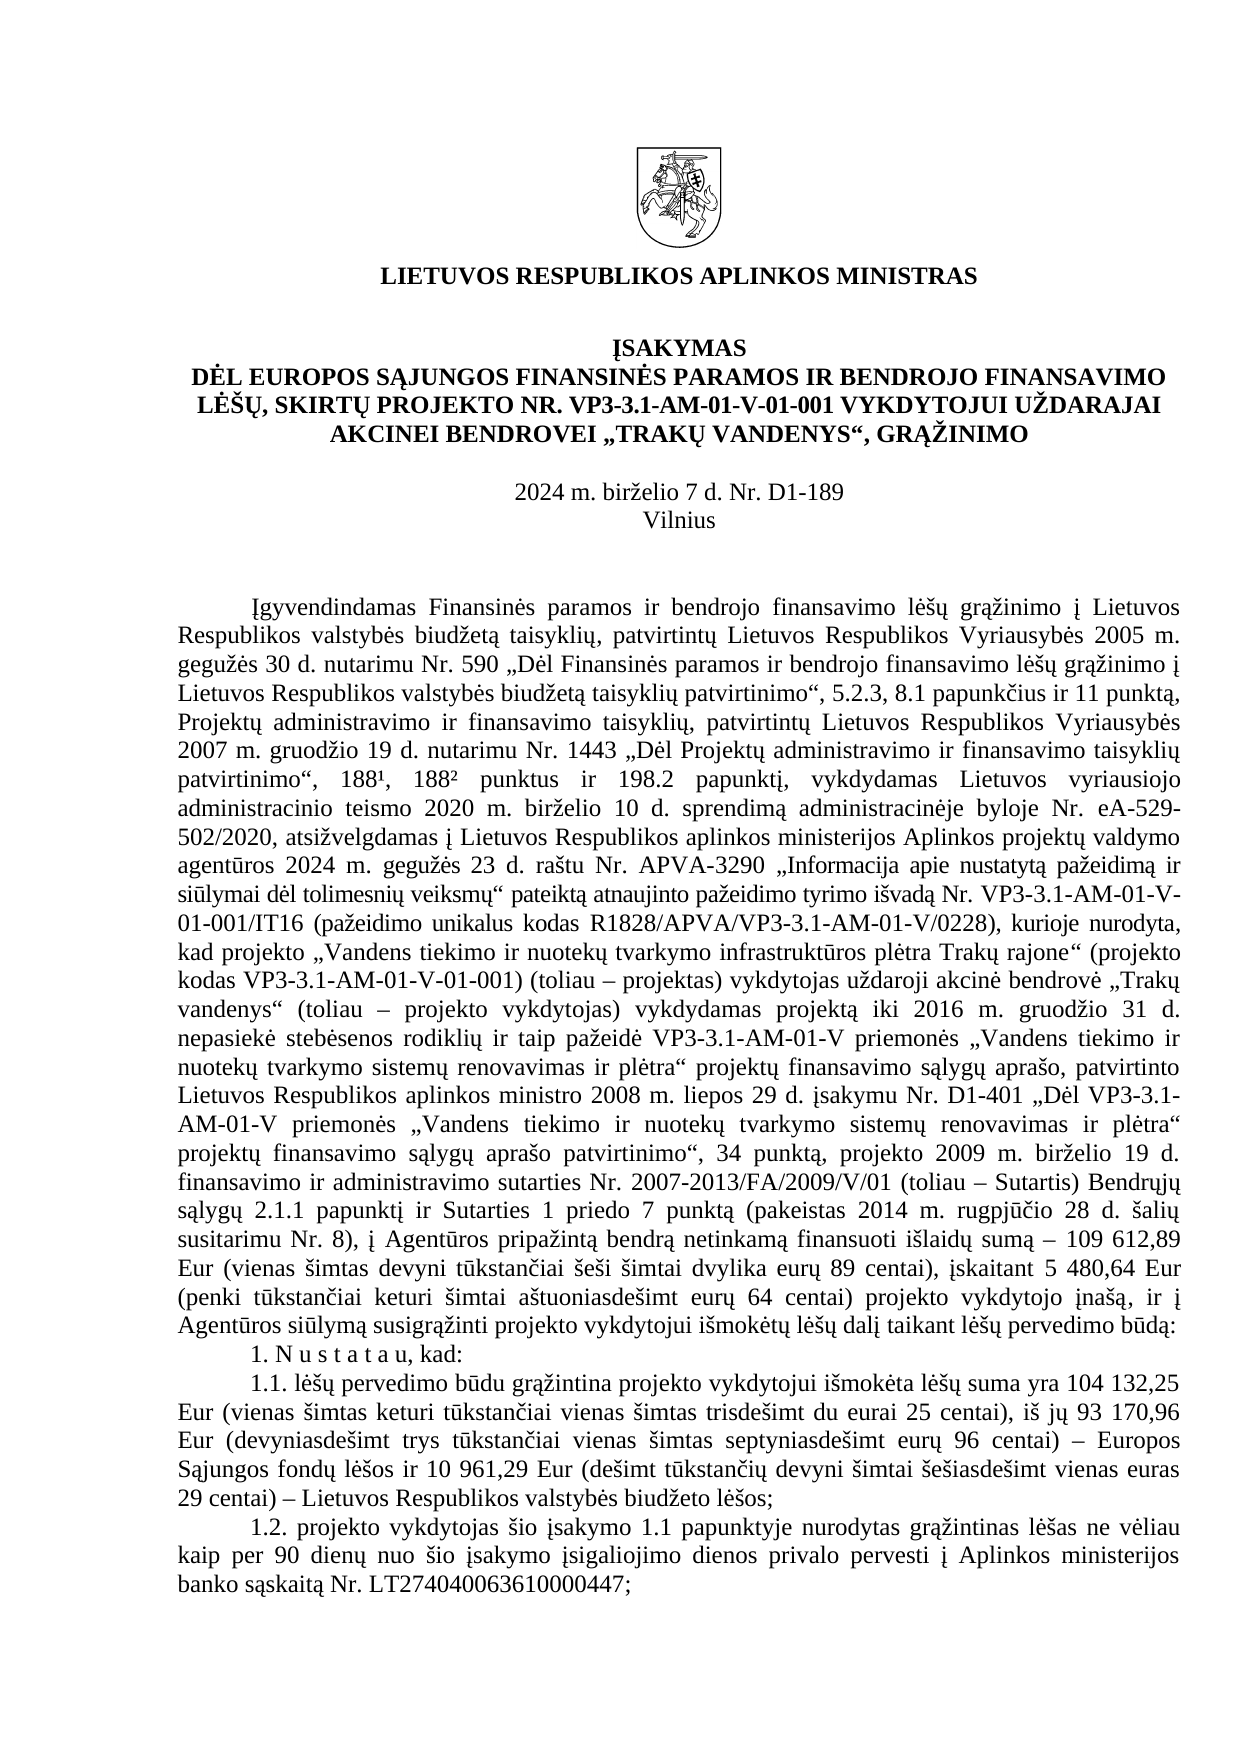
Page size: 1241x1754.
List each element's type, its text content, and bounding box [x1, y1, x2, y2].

text ĮSAKYMAS [177, 333, 1181, 362]
text 1.2. projekto vykdytojas šio įsakymo 1.1 papunktyje nurodytas grąžintinas lėšas ne vėliau kaip per 90 dienų nuo šio įsakymo įsigaliojimo dienos privalo pervesti į Aplinkos ministerijos banko sąskaitą Nr. LT274040063610000447; [177, 1512, 1181, 1598]
text DĖL EUROPOS SĄJUNGOS FINANSINĖS PARAMOS IR BENDROJO FINANSAVIMO [177, 362, 1181, 391]
text LIETUVOS RESPUBLIKOS APLINKOS MINISTRAS [177, 261, 1181, 290]
text 1. N u s t a t a u, kad: [177, 1339, 1181, 1368]
text 2024 m. birželio 7 d. Nr. D1-189 [177, 477, 1181, 506]
text LĖŠŲ, SKIRTŲ PROJEKTO NR. VP3-3.1-AM-01-V-01-001 VYKDYTOJUI UŽDARAJAI AKCINEI BENDROVEI „TRAKŲ VANDENYS“, GRĄŽINIMO [177, 391, 1181, 448]
text 1.1. lėšų pervedimo būdu grąžintina projekto vykdytojui išmokėta lėšų suma yra 104 132,25 Eur (vienas šimtas keturi tūkstančiai vienas šimtas trisdešimt du eurai 25 centai), iš jų 93 170,96 Eur (devyniasdešimt trys tūkstančiai vienas šimtas septyniasdešimt eurų 96 centai) – Europos Sąjungos fondų lėšos ir 10 961,29 Eur (dešimt tūkstančių devyni šimtai šešiasdešimt vienas euras 29 centai) – Lietuvos Respublikos valstybės biudžeto lėšos; [177, 1368, 1181, 1512]
text Vilnius [177, 506, 1181, 563]
text Įgyvendindamas Finansinės paramos ir bendrojo finansavimo lėšų grąžinimo į Lietuvos Respublikos valstybės biudžetą taisyklių, patvirtintų Lietuvos Respublikos Vyriausybės 2005 m. gegužės 30 d. nutarimu Nr. 590 „Dėl Finansinės paramos ir bendrojo finansavimo lėšų grąžinimo į Lietuvos Respublikos valstybės biudžetą taisyklių patvirtinimo“, 5.2.3, 8.1 papunkčius ir 11 punktą, Projektų administravimo ir finansavimo taisyklių, patvirtintų Lietuvos Respublikos Vyriausybės 2007 m. gruodžio 19 d. nutarimu Nr. 1443 „Dėl Projektų administravimo ir finansavimo taisyklių patvirtinimo“, 188¹, 188² punktus ir 198.2 papunktį, vykdydamas Lietuvos vyriausiojo administracinio teismo 2020 m. birželio 10 d. sprendimą administracinėje byloje Nr. eA-529-502/2020, atsižvelgdamas į Lietuvos Respublikos aplinkos ministerijos Aplinkos projektų valdymo agentūros 2024 m. gegužės 23 d. raštu Nr. APVA-3290 „Informacija apie nustatytą pažeidimą ir siūlymai dėl tolimesnių veiksmų“ pateiktą atnaujinto pažeidimo tyrimo išvadą Nr. VP3-3.1-AM-01-V-01-001/IT16 (pažeidimo unikalus kodas R1828/APVA/VP3-3.1-AM-01-V/0228), kurioje nurodyta, kad projekto „Vandens tiekimo ir nuotekų tvarkymo infrastruktūros plėtra Trakų rajone“ (projekto kodas VP3-3.1-AM-01-V-01-001) (toliau – projektas) vykdytojas uždaroji akcinė bendrovė „Trakų vandenys“ (toliau – projekto vykdytojas) vykdydamas projektą iki 2016 m. gruodžio 31 d. nepasiekė stebėsenos rodiklių ir taip pažeidė VP3-3.1-AM-01-V priemonės „Vandens tiekimo ir nuotekų tvarkymo sistemų renovavimas ir plėtra“ projektų finansavimo sąlygų aprašo, patvirtinto Lietuvos Respublikos aplinkos ministro 2008 m. liepos 29 d. įsakymu Nr. D1-401 „Dėl VP3-3.1-AM-01-V priemonės „Vandens tiekimo ir nuotekų tvarkymo sistemų renovavimas ir plėtra“ projektų finansavimo sąlygų aprašo patvirtinimo“, 34 punktą, projekto 2009 m. birželio 19 d. finansavimo ir administravimo sutarties Nr. 2007-2013/FA/2009/V/01 (toliau – Sutartis) Bendrųjų sąlygų 2.1.1 papunktį ir Sutarties 1 priedo 7 punktą (pakeistas 2014 m. rugpjūčio 28 d. šalių susitarimu Nr. 8), į Agentūros pripažintą bendrą netinkamą finansuoti išlaidų sumą – 109 612,89 Eur (vienas šimtas devyni tūkstančiai šeši šimtai dvylika eurų 89 centai), įskaitant 5 480,64 Eur (penki tūkstančiai keturi šimtai aštuoniasdešimt eurų 64 centai) projekto vykdytojo įnašą, ir į Agentūros siūlymą susigrąžinti projekto vykdytojui išmokėtų lėšų dalį taikant lėšų pervedimo būdą: [177, 592, 1181, 1339]
